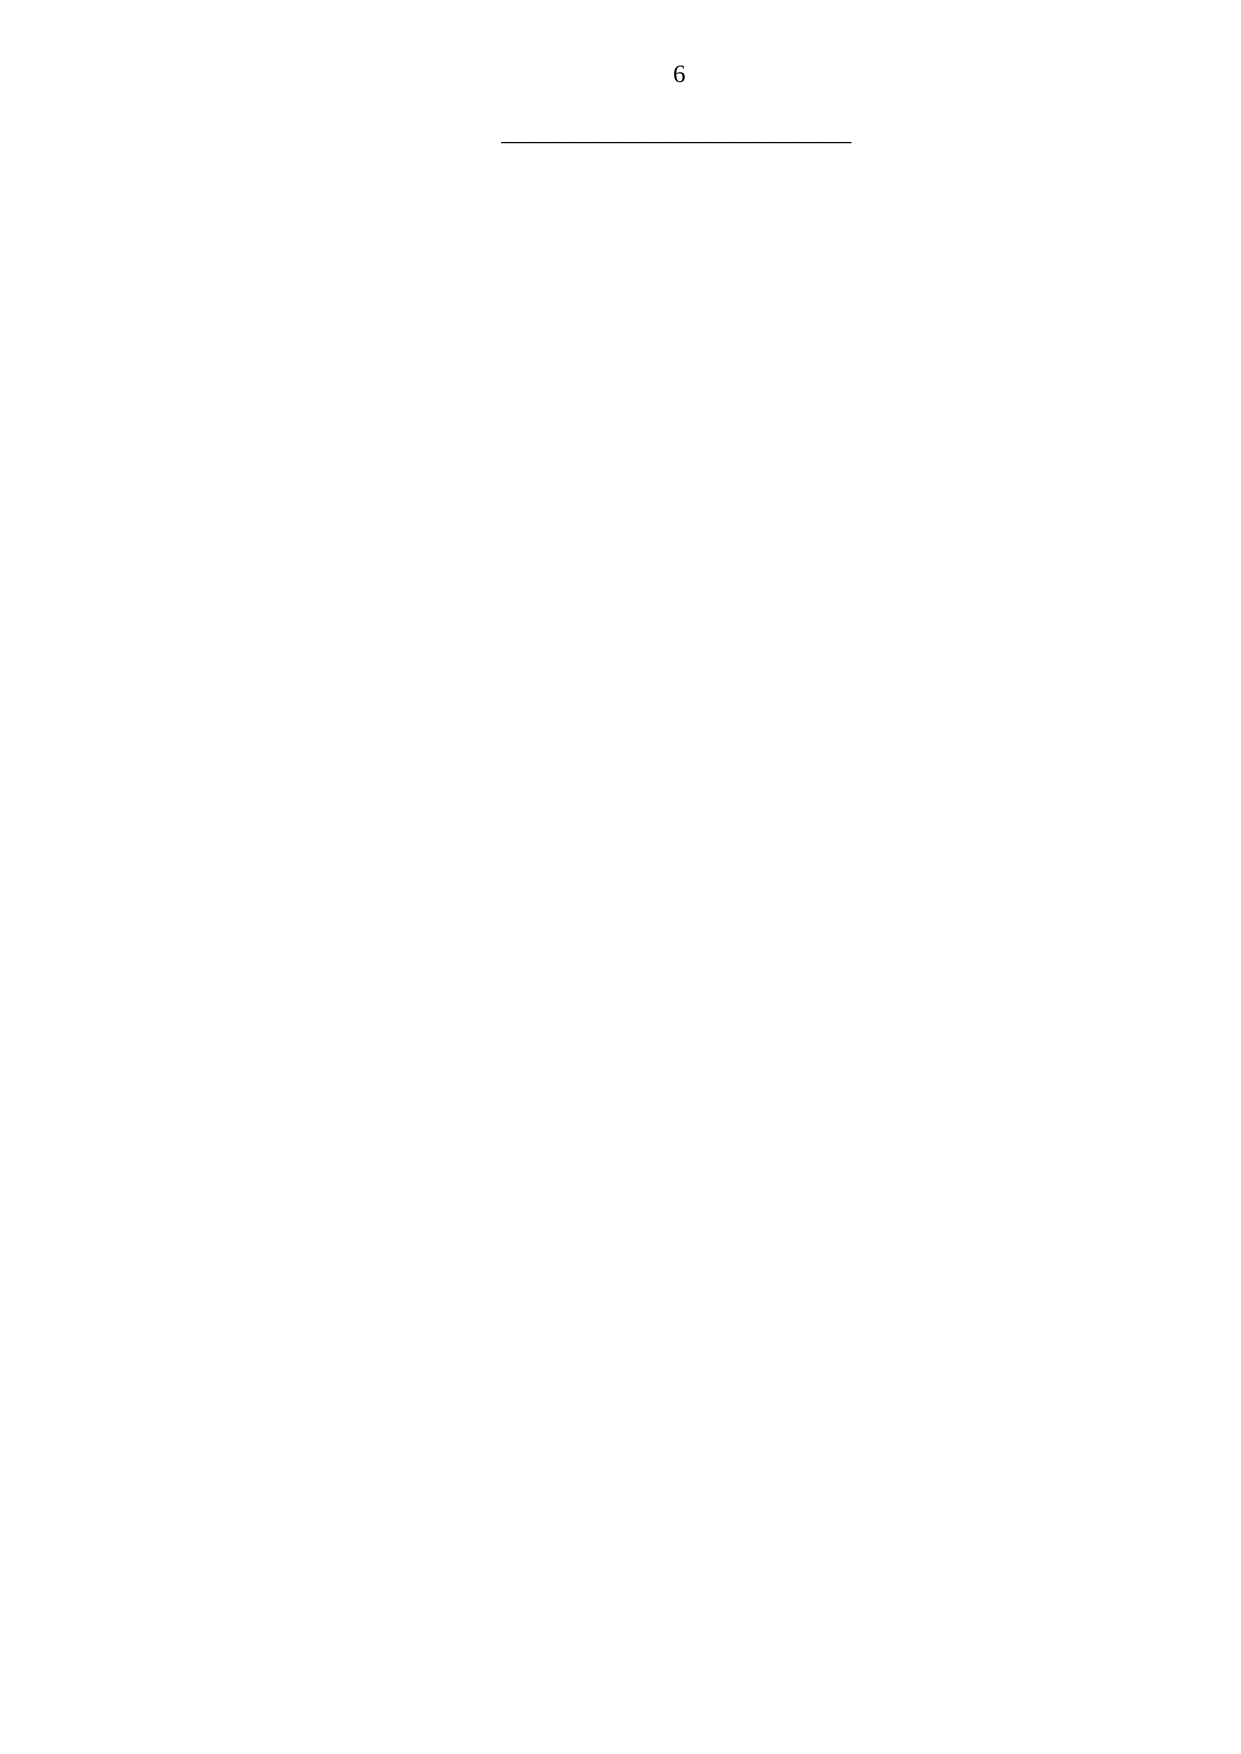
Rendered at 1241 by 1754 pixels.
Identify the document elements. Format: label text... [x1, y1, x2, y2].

text ____________________________ [177, 117, 1175, 145]
